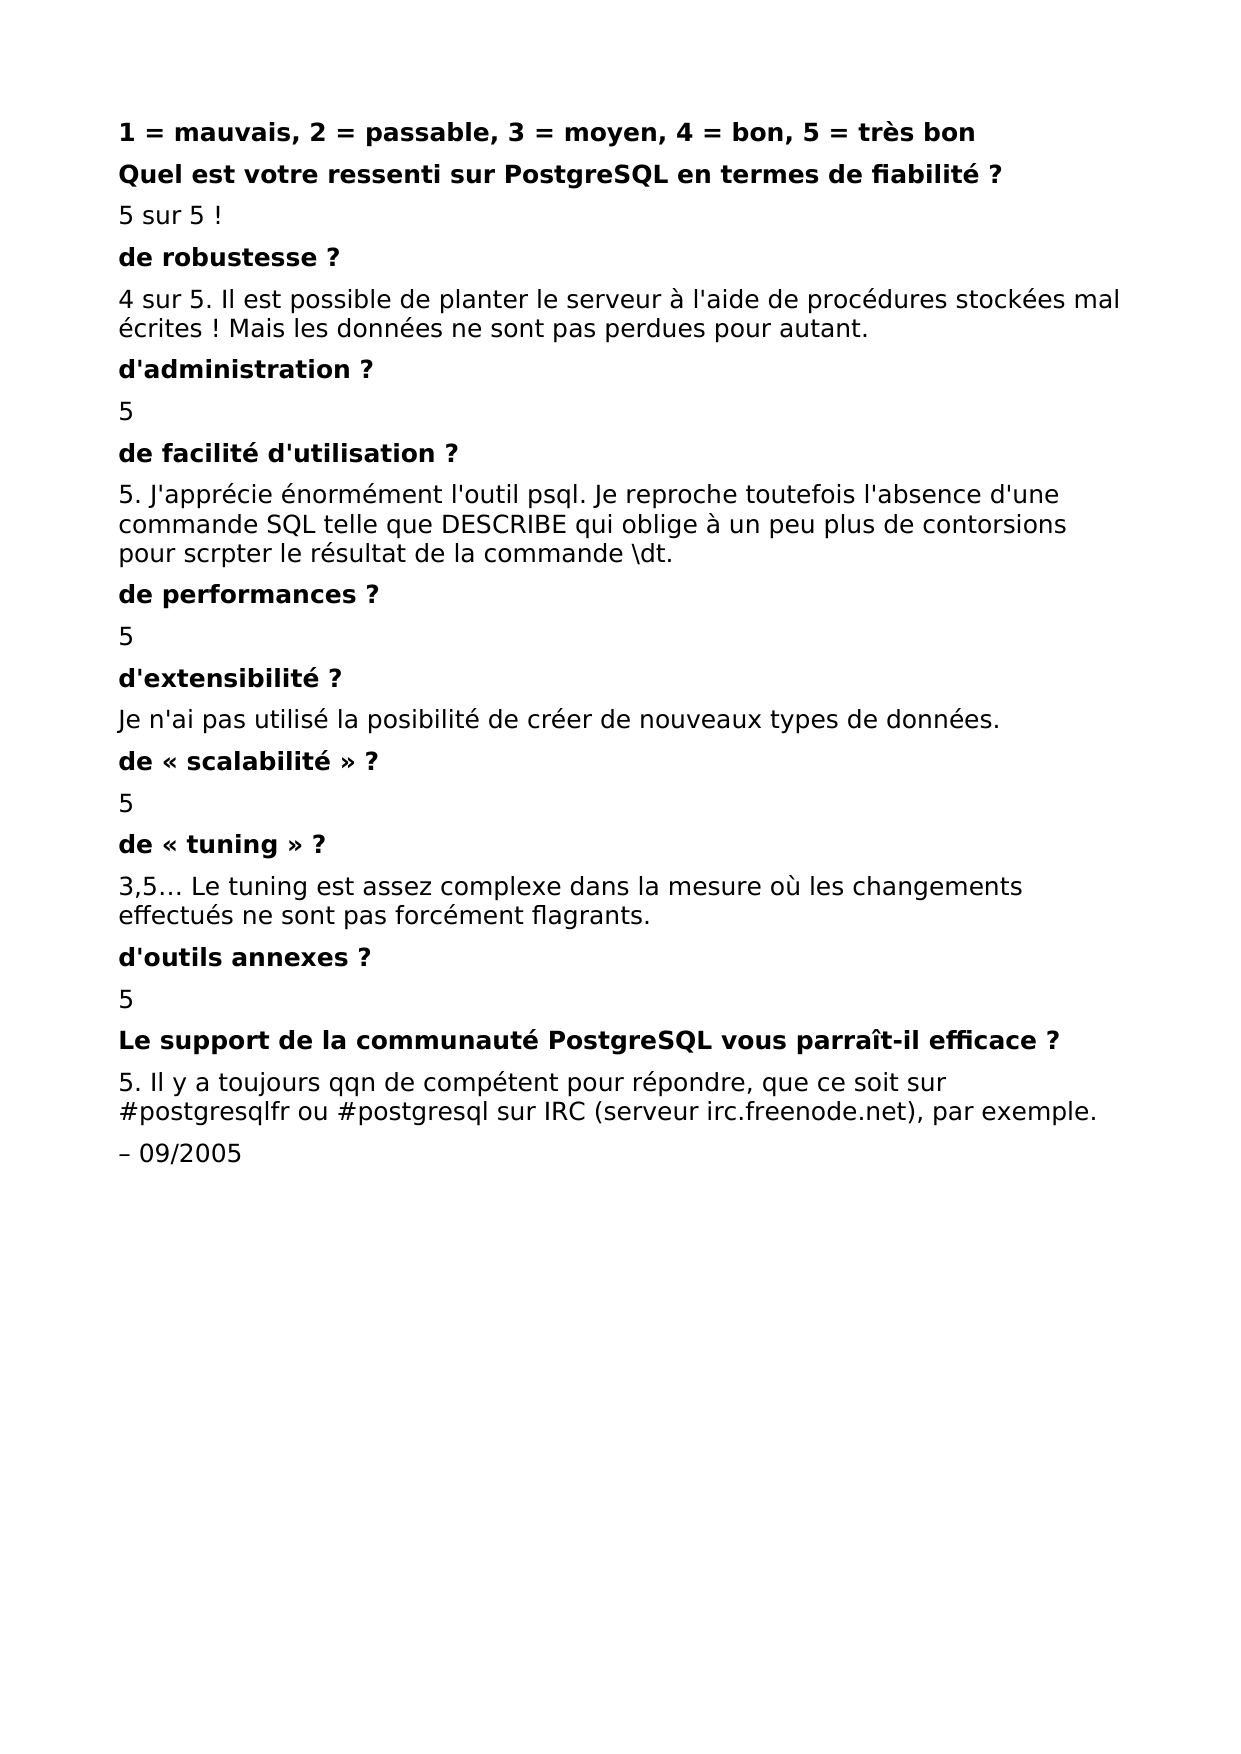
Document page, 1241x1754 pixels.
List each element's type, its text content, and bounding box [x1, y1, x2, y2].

text 5 [118, 397, 1122, 426]
text 3,5… Le tuning est assez complexe dans la mesure où les changements effectués ne sont pas forcément flagrants. [118, 872, 1122, 931]
text 5 [118, 789, 1122, 818]
text de « scalabilité » ? [118, 747, 1122, 776]
text – 09/2005 [118, 1139, 1122, 1168]
text de performances ? [118, 581, 1122, 610]
text d'outils annexes ? [118, 943, 1122, 972]
text de robustesse ? [118, 243, 1122, 272]
text d'extensibilité ? [118, 664, 1122, 693]
text de « tuning » ? [118, 831, 1122, 860]
text Le support de la communauté PostgreSQL vous parraît-il efficace ? [118, 1026, 1122, 1056]
text Quel est votre ressenti sur PostgreSQL en termes de fiabilité ? [118, 160, 1122, 189]
text 5. Il y a toujours qqn de compétent pour répondre, que ce soit sur #postgresqlfr ou #postgresql sur IRC (serveur irc.freenode.net), par exemple. [118, 1068, 1122, 1126]
text 5 sur 5 ! [118, 201, 1122, 231]
text Je n'ai pas utilisé la posibilité de créer de nouveaux types de données. [118, 706, 1122, 735]
text 1 = mauvais, 2 = passable, 3 = moyen, 4 = bon, 5 = très bon [118, 118, 1122, 147]
text 4 sur 5. Il est possible de planter le serveur à l'aide de procédures stockées mal écrites ! Mais les données ne sont pas perdues pour autant. [118, 285, 1122, 343]
text 5 [118, 622, 1122, 651]
text 5 [118, 985, 1122, 1014]
text de facilité d'utilisation ? [118, 439, 1122, 468]
text d'administration ? [118, 356, 1122, 385]
text 5. J'apprécie énormément l'outil psql. Je reproche toutefois l'absence d'une commande SQL telle que DESCRIBE qui oblige à un peu plus de contorsions pour scrpter le résultat de la commande \dt. [118, 481, 1122, 568]
